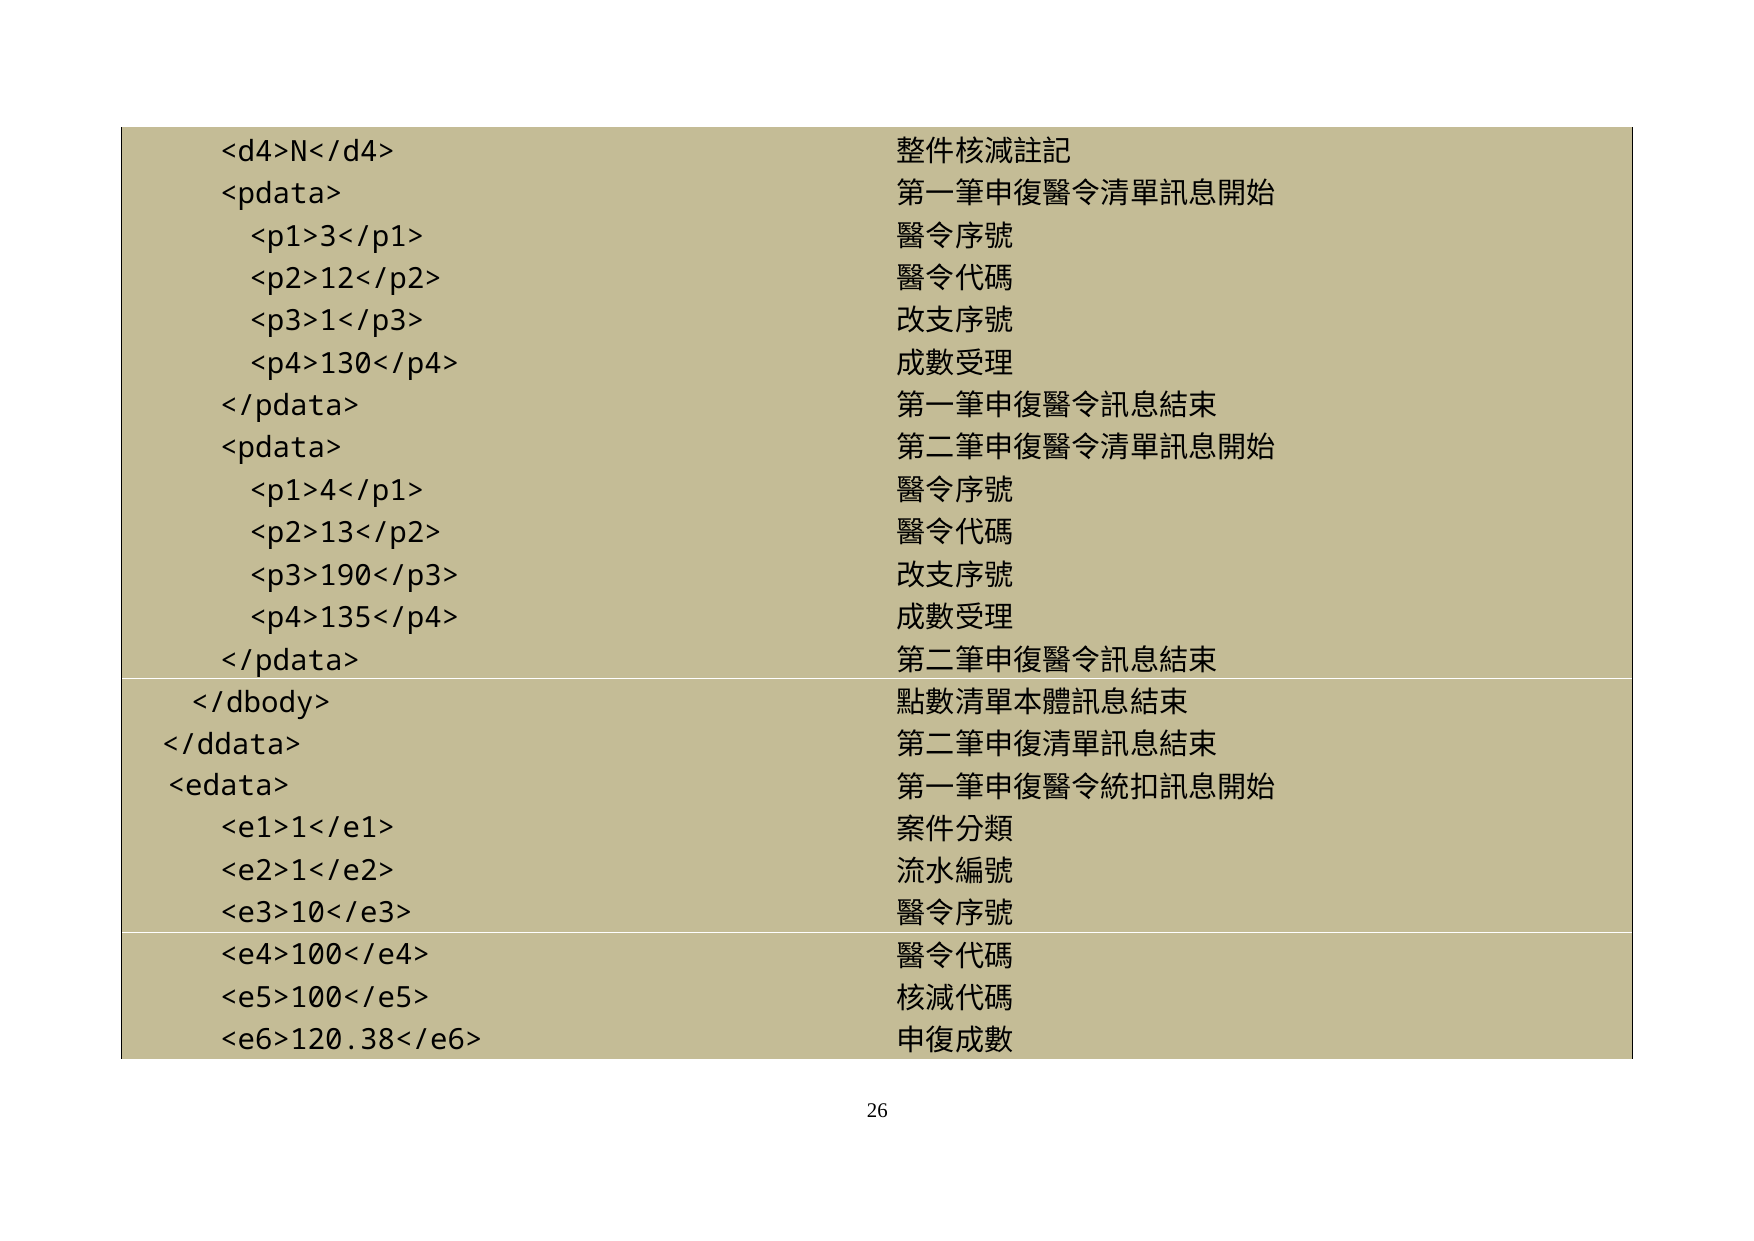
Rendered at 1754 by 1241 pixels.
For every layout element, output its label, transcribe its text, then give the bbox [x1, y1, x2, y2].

table_cell 第二筆申復清單訊息結束 [885, 721, 1632, 763]
table_cell <p1>4</p1> <p2>13</p2> <p3>190</p3> <p4>135</p4> [122, 466, 885, 636]
table_cell 第二筆申復醫令清單訊息開始 [885, 424, 1632, 466]
table_cell 醫令序號 醫令代碼 改支序號 成數受理 [885, 212, 1632, 382]
table_cell 第一筆申復醫令統扣訊息開始 [885, 763, 1632, 806]
table_cell <d4>N</d4> [122, 127, 885, 170]
table_cell 第二筆申復醫令訊息結束 [885, 636, 1632, 678]
table_cell </dbody> [122, 679, 885, 721]
table_cell <pdata> [122, 424, 885, 466]
table_cell <p1>3</p1> <p2>12</p2> <p3>1</p3> <p4>130</p4> [122, 212, 885, 382]
table_cell <e5>100</e5> [122, 975, 885, 1017]
table_cell 醫令序號 [885, 890, 1632, 932]
table_cell 點數清單本體訊息結束 [885, 679, 1632, 721]
table_cell 流水編號 [885, 848, 1632, 890]
table_cell </pdata> [122, 636, 885, 678]
table_cell 第一筆申復醫令訊息結束 [885, 382, 1632, 424]
table_cell 核減代碼 [885, 975, 1632, 1017]
table_cell 醫令代碼 [885, 933, 1632, 975]
table_cell <pdata> [122, 170, 885, 212]
table_cell <e6>120.38</e6> [122, 1017, 885, 1059]
table_cell </ddata> [122, 721, 885, 763]
table_cell <e4>100</e4> [122, 933, 885, 975]
table_cell 醫令序號 醫令代碼 改支序號 成數受理 [885, 466, 1632, 636]
table_cell <e3>10</e3> [122, 890, 885, 932]
table_cell </pdata> [122, 382, 885, 424]
table_cell <e2>1</e2> [122, 848, 885, 890]
table_cell <edata> [122, 763, 885, 806]
table_cell <e1>1</e1> [122, 806, 885, 848]
table_cell 第一筆申復醫令清單訊息開始 [885, 170, 1632, 212]
table_cell 整件核減註記 [885, 127, 1632, 170]
table_cell 案件分類 [885, 806, 1632, 848]
table_cell 申復成數 [885, 1017, 1632, 1059]
